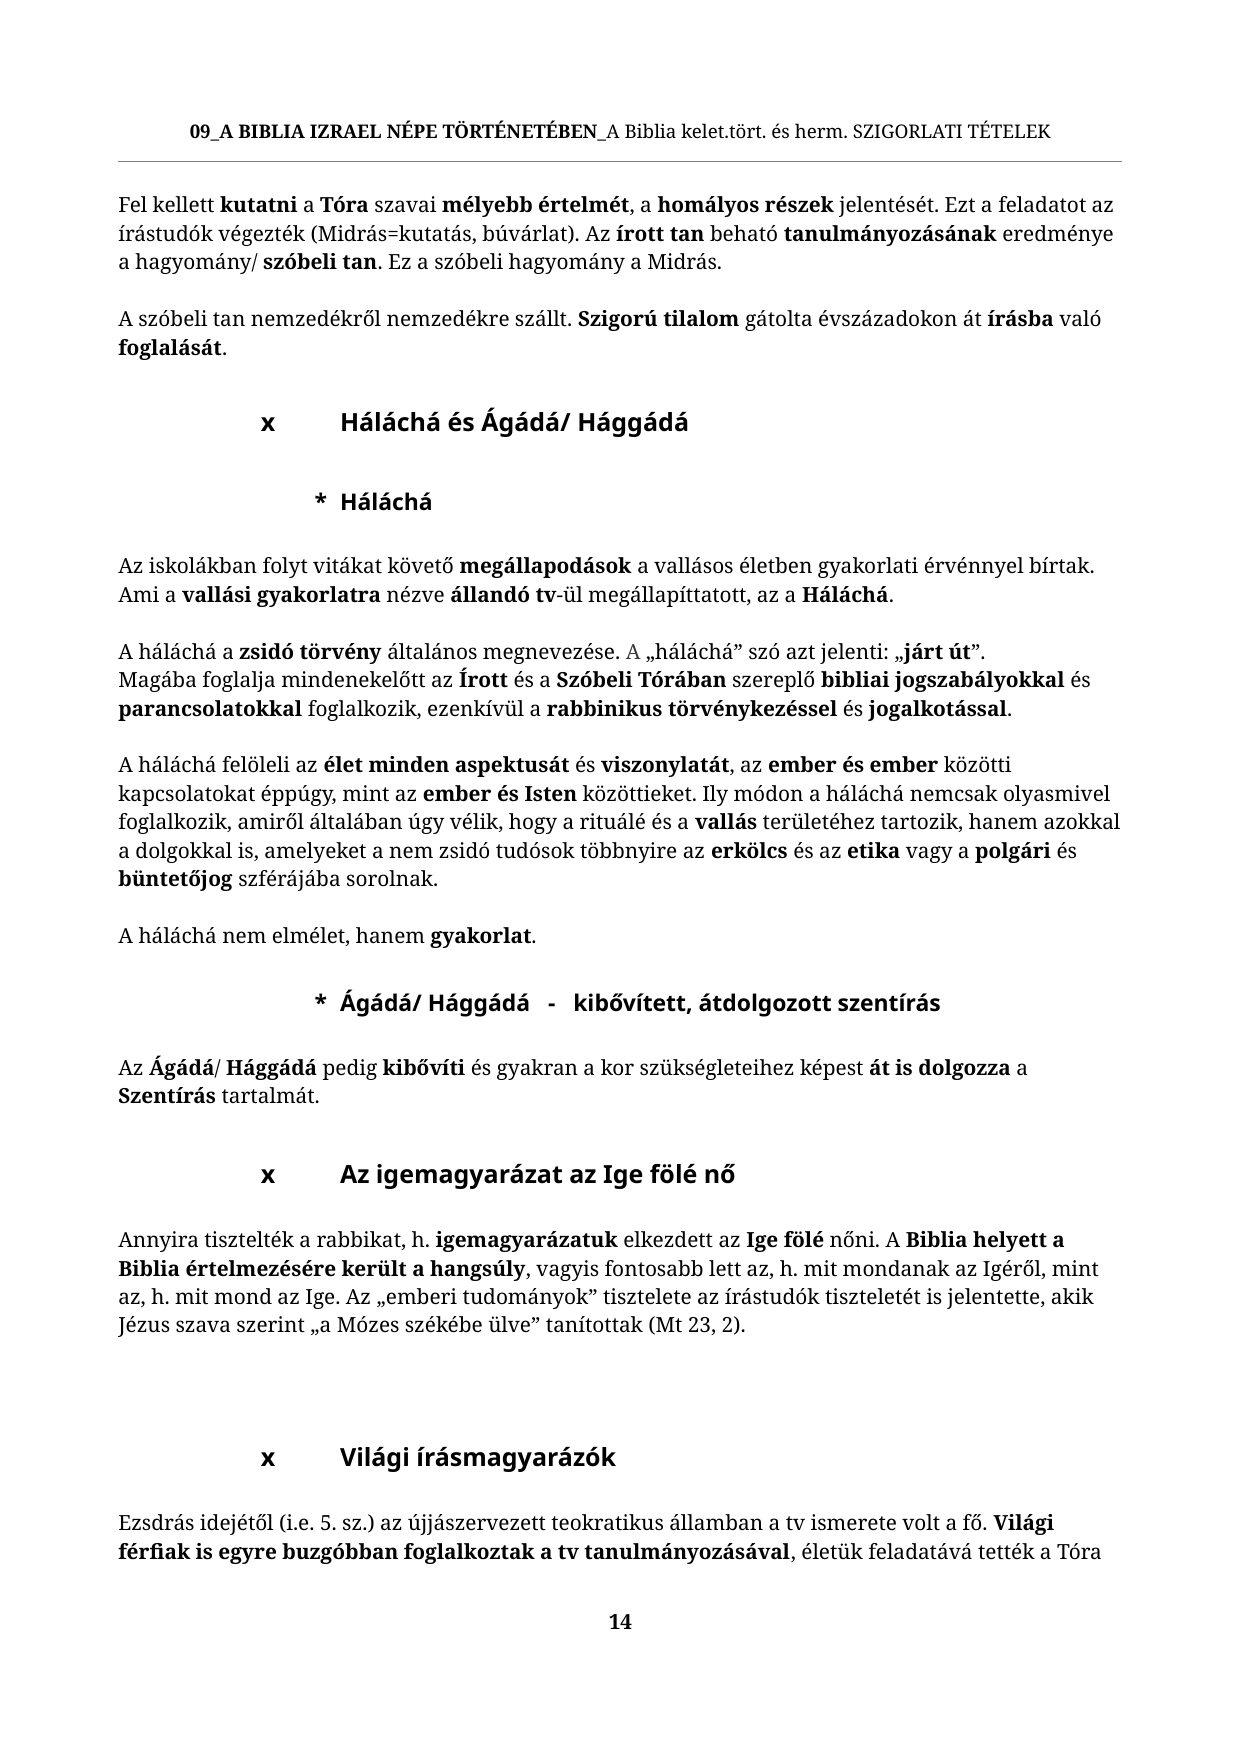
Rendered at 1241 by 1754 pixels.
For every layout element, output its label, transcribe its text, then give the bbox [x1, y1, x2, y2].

text Ezsdrás idejétől (i.e. 5. sz.) az újjászervezett teokratikus államban a tv ismerete volt a fő. Világi férfiak is egyre buzgóbban foglalkoztak a tv tanulmányozásával, életük feladatává tették a Tóra [118, 1508, 1122, 1565]
subtitle Ágádá/ Hággádá - kibővített, átdolgozott szentírás [118, 987, 1122, 1018]
text Az Ágádá/ Hággádá pedig kibővíti és gyakran a kor szükségleteihez képest át is dolgozza a Szentírás tartalmát. [118, 1053, 1122, 1110]
text A háláchá nem elmélet, hanem gyakorlat. [118, 921, 1122, 949]
text Fel kellett kutatni a Tóra szavai mélyebb értelmét, a homályos részek jelentését. Ezt a feladatot az írástudók végezték (Midrás=kutatás, búvárlat). Az írott tan beható tanulmányozásának eredménye a hagyomány/ szóbeli tan. Ez a szóbeli hagyomány a Midrás. [118, 191, 1122, 276]
text A háláchá felöleli az élet minden aspektusát és viszonylatát, az ember és ember közötti kapcsolatokat éppúgy, mint az ember és Isten közöttieket. Ily módon a háláchá nemcsak olyasmivel foglalkozik, amiről általában úgy vélik, hogy a rituálé és a vallás területéhez tartozik, hanem azokkal a dolgokkal is, amelyeket a nem zsidó tudósok többnyire az erkölcs és az etika vagy a polgári és büntetőjog szférájába sorolnak. [118, 751, 1122, 893]
subtitle Az igemagyarázat az Ige fölé nő [118, 1156, 1122, 1191]
text A szóbeli tan nemzedékről nemzedékre szállt. Szigorú tilalom gátolta évszázadokon át írásba való foglalását. [118, 304, 1122, 361]
text Az iskolákban folyt vitákat követő megállapodások a vallásos életben gyakorlati érvénnyel bírtak. Ami a vallási gyakorlatra nézve állandó tv-ül megállapíttatott, az a Háláchá. [118, 551, 1122, 608]
subtitle Háláchá [118, 486, 1122, 517]
text A háláchá a zsidó törvény általános megnevezése. A „háláchá” szó azt jelenti: „járt út”. [118, 637, 1122, 665]
text Magába foglalja mindenekelőtt az Írott és a Szóbeli Tórában szereplő bibliai jogszabályokkal és parancsolatokkal foglalkozik, ezenkívül a rabbinikus törvénykezéssel és jogalkotással. [118, 665, 1122, 722]
text Annyira tisztelték a rabbikat, h. igemagyarázatuk elkezdett az Ige fölé nőni. A Biblia helyett a Biblia értelmezésére került a hangsúly, vagyis fontosabb lett az, h. mit mondanak az Igéről, mint az, h. mit mond az Ige. Az „emberi tudományok” tisztelete az írástudók tiszteletét is jelentette, akik Jézus szava szerint „a Mózes székébe ülve” tanítottak (Mt 23, 2). [118, 1225, 1122, 1339]
subtitle Háláchá és Ágádá/ Hággádá [118, 405, 1122, 439]
subtitle Világi írásmagyarázók [118, 1439, 1122, 1474]
